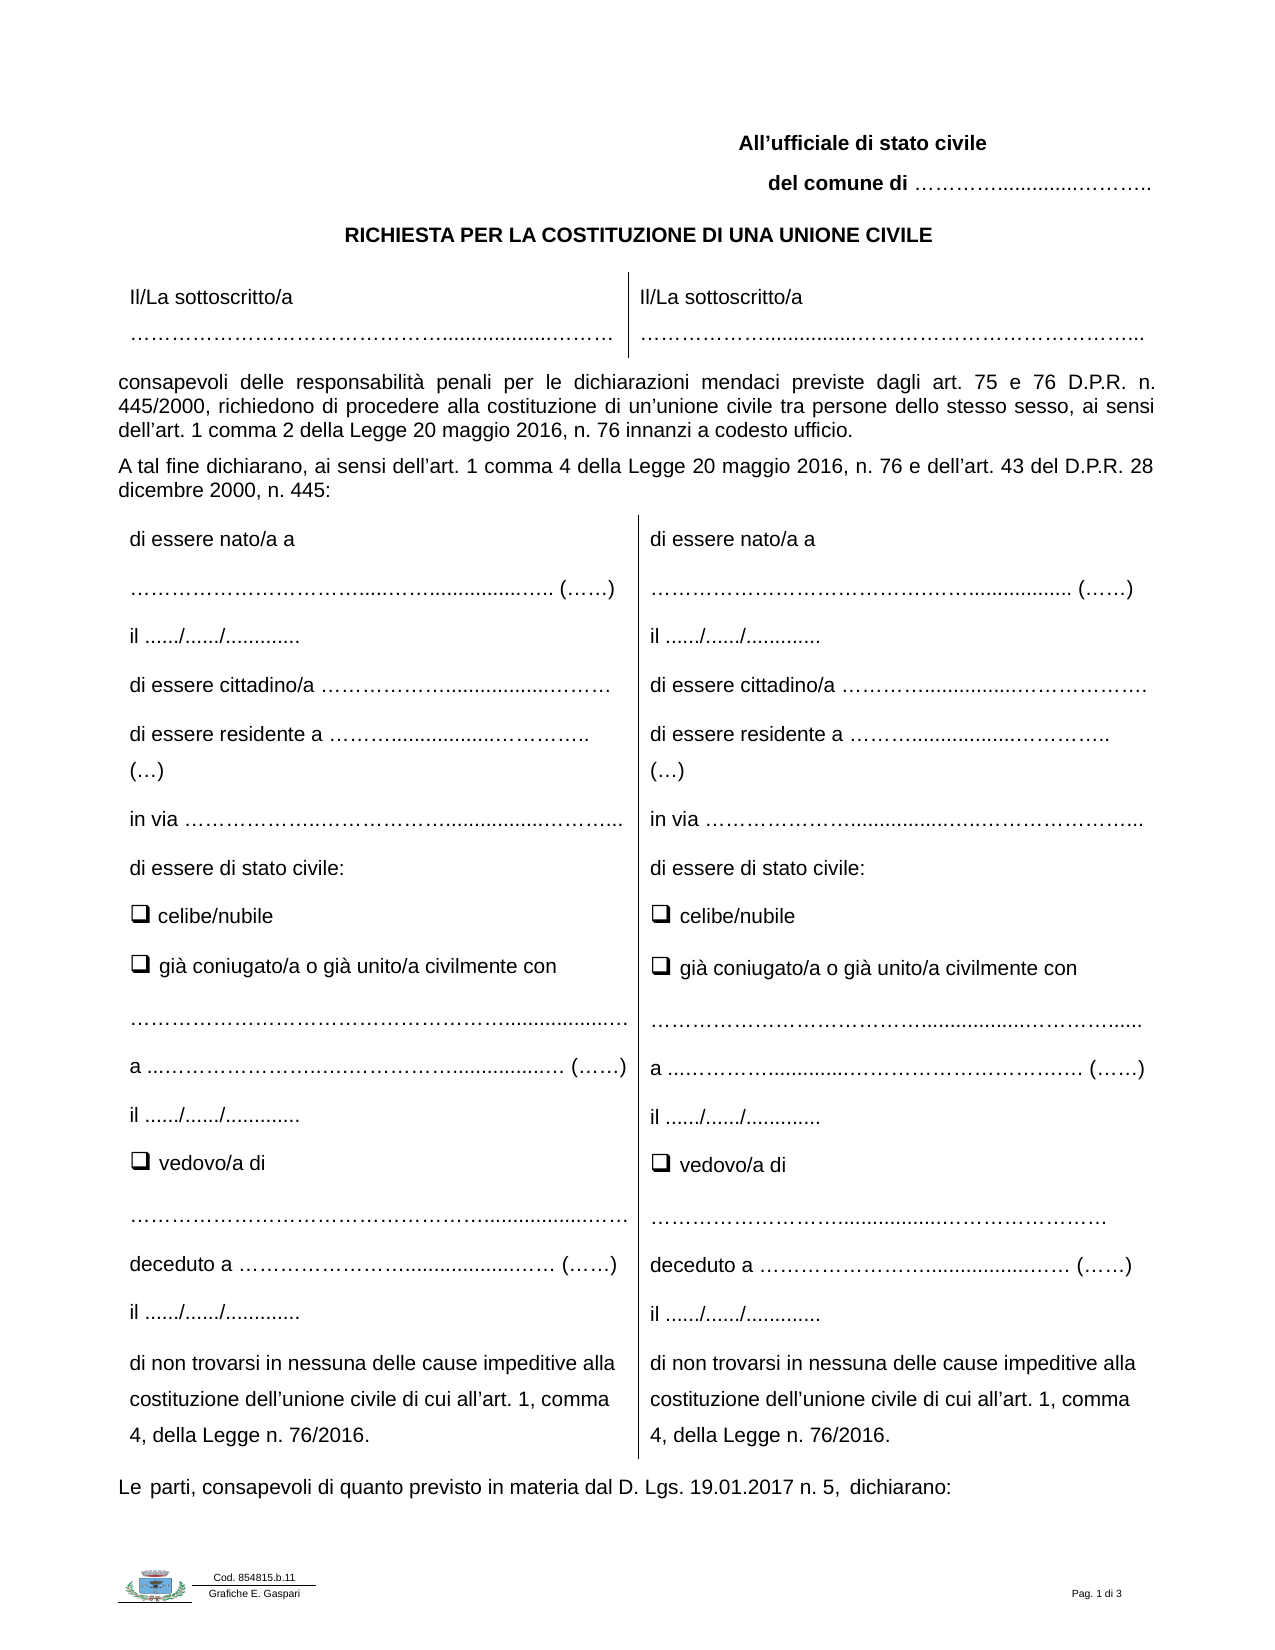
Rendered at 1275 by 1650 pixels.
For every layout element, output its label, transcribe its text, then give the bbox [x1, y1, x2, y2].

table_header di essere nato/a a …………………………….....……................….. (……) il ....../....../............. [118, 515, 638, 661]
text consapevoli delle responsabilità penali per le dichiarazioni mendaci previste dagli art. 75 e 76 D.P.R. n. 445/2000, richiedono di procedere alla costituzione di un’unione civile tra persone dello stesso sesso, ai sensi dell’art. 1 comma 2 della Legge 20 maggio 2016, n. 76 innanzi a codesto ufficio. [118, 370, 1157, 442]
table_cell di essere cittadino/a ………………..................……… [118, 661, 638, 709]
table_cell di non trovarsi in nessuna delle cause impeditive alla costituzione dell’unione civile di cui all’art. 1, comma 4, della Legge n. 76/2016. [118, 1338, 638, 1459]
table_cell di essere residente a ………..................………….. (…) in via ………………….................…..…………………... [639, 710, 1157, 843]
table_cell di essere di stato civile:  celibe/nubile  già coniugato/a o già unito/a civilmente con ………………………………………………..................… a ...…………………..….……………................… (……) il ....../....../.............  vedovo/a di ……………………………………………..................…… deceduto a ……………………...................…… (……) il ....../....../............. [118, 843, 638, 1338]
picture [118, 1570, 192, 1602]
table_header Il/La sottoscritto/a ………………................…………………………………... [629, 272, 1157, 357]
table_cell di essere di stato civile:  celibe/nubile  già coniugato/a o già unito/a civilmente con …………………………………..................…………...... a ...…………..............………………………….… (……) il ....../....../.............  vedovo/a di ………………………..................…………………… deceduto a ……………………..................…… (……) il ....../....../............. [639, 843, 1157, 1338]
subtitle All’ufficiale di stato civile [738, 131, 1149, 154]
table_cell di non trovarsi in nessuna delle cause impeditive alla costituzione dell’unione civile di cui all’art. 1, comma 4, della Legge n. 76/2016. [639, 1338, 1157, 1459]
text A tal fine dichiarano, ai sensi dell’art. 1 comma 4 della Legge 20 maggio 2016, n. 76 e dell’art. 43 del D.P.R. 28 dicembre 2000, n. 445: [118, 454, 1157, 502]
table_header di essere nato/a a ………………………………….…….................. (……) il ....../....../............. [639, 515, 1157, 661]
text del comune di …………..............……….. [768, 171, 1157, 194]
subtitle RICHIESTA PER LA COSTITUZIONE DI UNA UNIONE CIVILE [118, 223, 1159, 247]
table_header Il/La sottoscritto/a ………………………………………...................……… [118, 272, 628, 357]
text Le parti, consapevoli di quanto previsto in materia dal D. Lgs. 19.01.2017 n. 5, dichiarano: [118, 1471, 1152, 1501]
table_cell di essere residente a ………..................………….. (…) in via ………………..……………….................………... [118, 710, 638, 843]
table_cell di essere cittadino/a …………................………………. [639, 661, 1157, 709]
